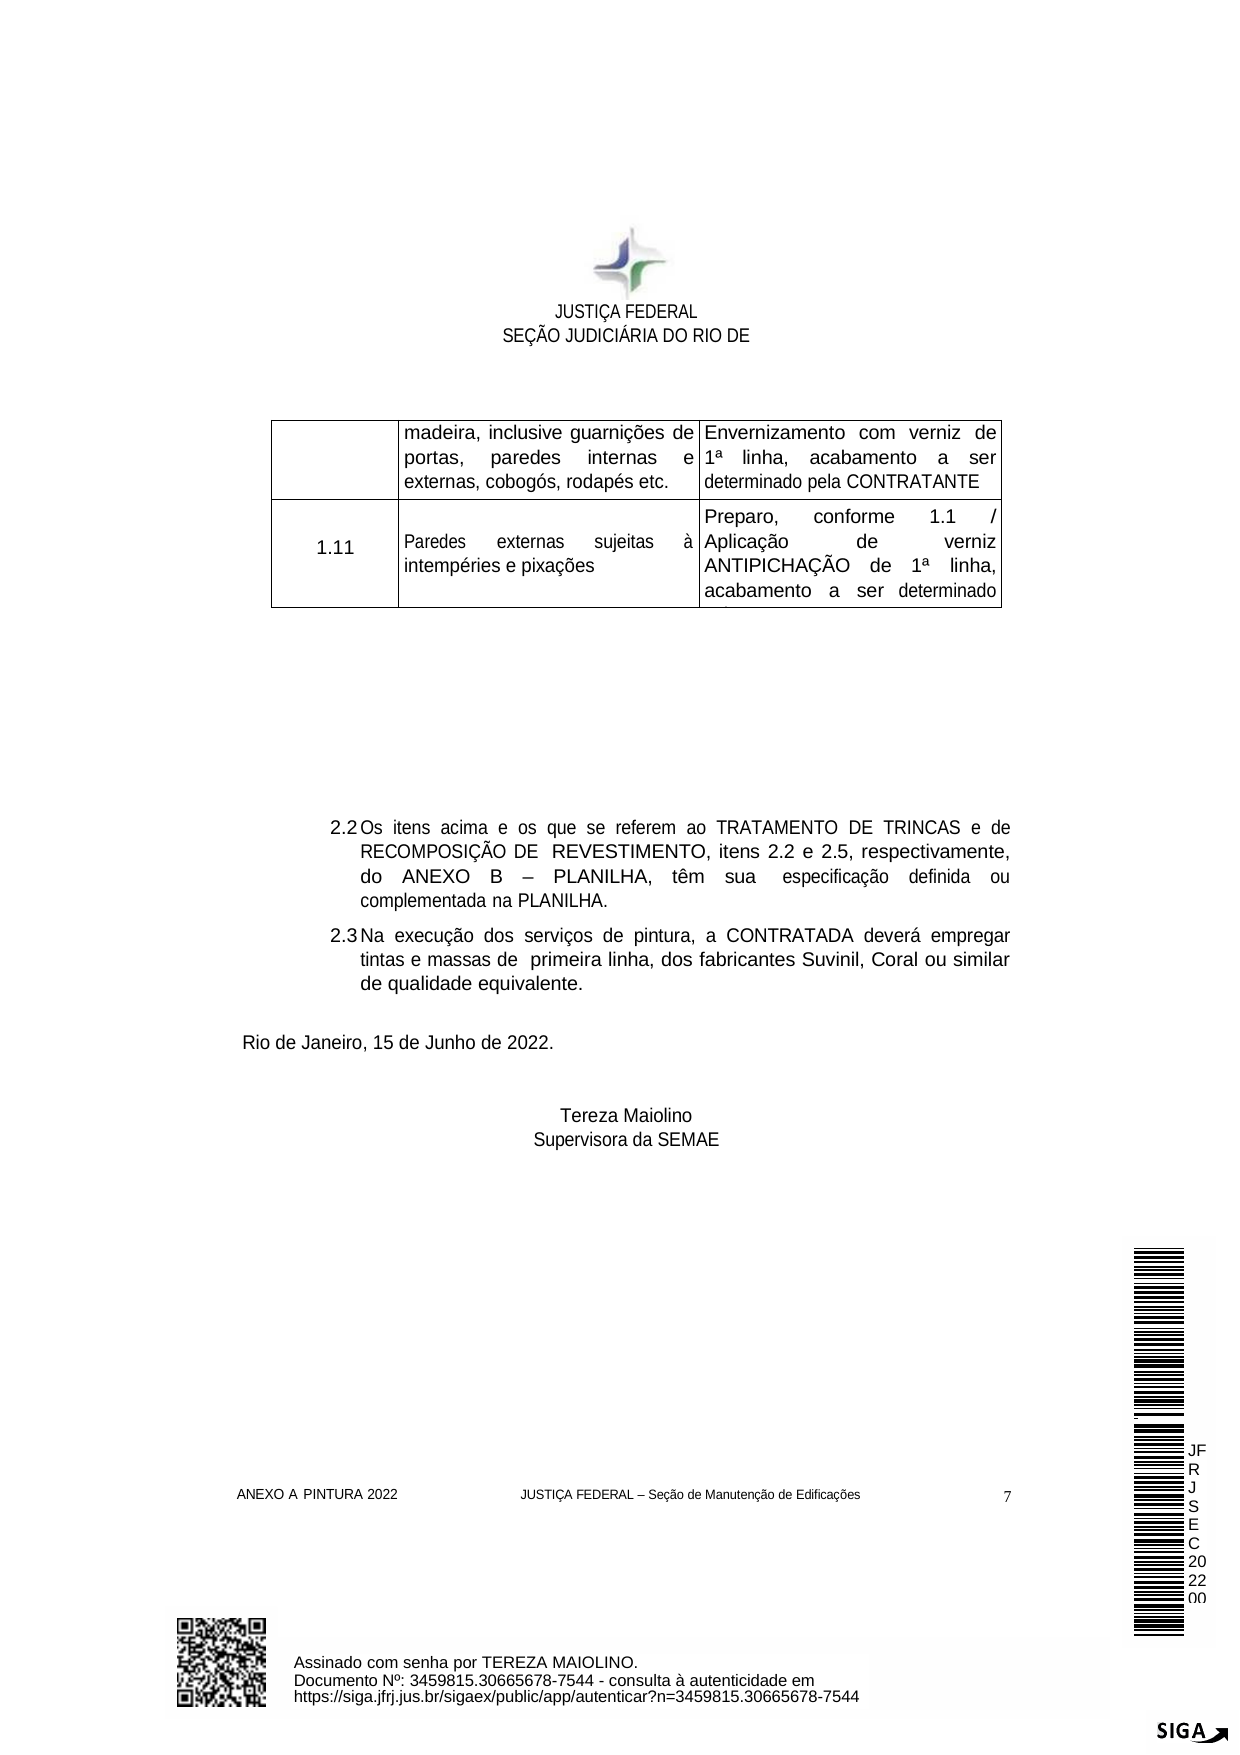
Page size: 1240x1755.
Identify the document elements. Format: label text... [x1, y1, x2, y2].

text Supervisora da SEMAE [396, 1128, 857, 1151]
table_header Envernizamento com verniz de 1ª linha, acabamento a ser determinado pela CONTRATANTE [700, 421, 1001, 499]
text Rio de Janeiro, 15 de Junho de 2022. [242, 1031, 1227, 1053]
text ANEXO A PINTURA 2022 JUSTIÇA FEDERAL – Seção de Manutenção de Edificações 7 [237, 1486, 1122, 1506]
table_header [272, 421, 398, 499]
table_cell Paredes externas sujeitas à intempéries e pixações [399, 500, 699, 607]
list Na execução dos serviços de pintura, a CONTRATADA deverá empregar tintas e massas de primeira linha, dos fabricantes Suvinil, Coral ou similar de qualidade equivalente. [330, 923, 1010, 995]
text JFRJSEC202200078 [1188, 1442, 1207, 1603]
list Os itens acima e os que se referem ao TRATAMENTO DE TRINCAS e de RECOMPOSIÇÃO DE REVESTIMENTO, itens 2.2 e 2.5, respectivamente, do ANEXO B – PLANILHA, têm sua especificação definida ou complementada na PLANILHA. [330, 816, 1010, 912]
text Tereza Maiolino [396, 1104, 857, 1127]
table_header madeira, inclusive guarnições de portas, paredes internas e externas, cobogós, rodapés etc. [399, 421, 699, 499]
table_cell 1.11 [272, 500, 398, 607]
table_cell Preparo, conforme 1.1 / Aplicação de verniz ANTIPICHAÇÃO de 1ª linha, acabamento a ser determinado pela CONTRATANTE [700, 500, 1001, 607]
